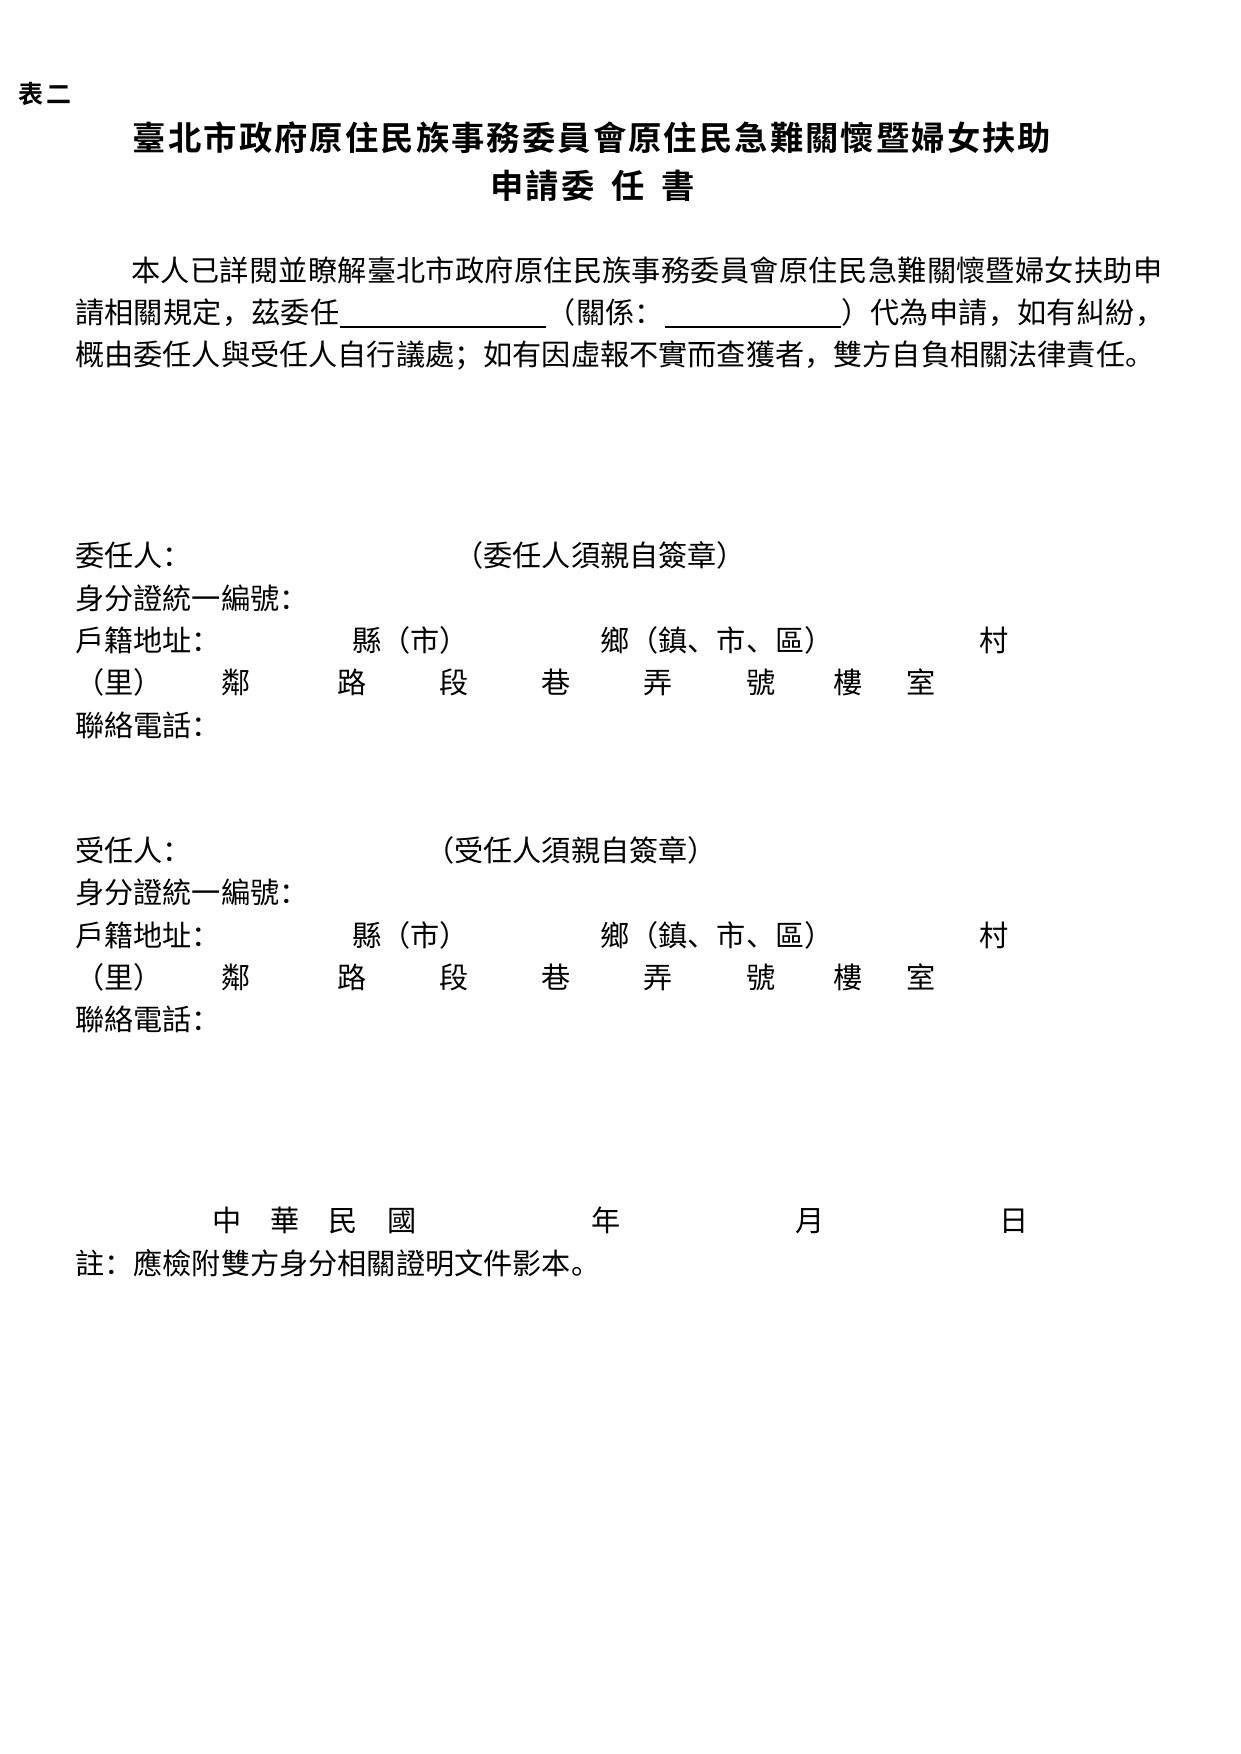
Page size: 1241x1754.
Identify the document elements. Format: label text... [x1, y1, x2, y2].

text （里） 鄰 路 段 巷 弄 號 樓 室 [75, 660, 1165, 702]
text 聯絡電話： [75, 997, 1165, 1039]
text 身分證統一編號： [75, 870, 1165, 912]
text 臺北市政府原住民族事務委員會原住民急難關懷暨婦女扶助 [19, 111, 1165, 159]
text 聯絡電話： [75, 702, 1165, 744]
text 申請委 任 書 [19, 159, 1165, 208]
text 委任人： （委任人須親自簽章） [75, 533, 1165, 575]
text 受任人： （受任人須親自簽章） [75, 828, 1165, 870]
text 中 華 民 國 年 月 日 [75, 1198, 1165, 1240]
text 戶籍地址： 縣（市） 鄉（鎮、市、區） 村 [75, 618, 1165, 660]
text 身分證統一編號： [75, 575, 1165, 618]
text 戶籍地址： 縣（市） 鄉（鎮、市、區） 村 [75, 912, 1165, 955]
text 本人已詳閱並瞭解臺北市政府原住民族事務委員會原住民急難關懷暨婦女扶助申請相關規定，茲委任 （關係： ）代為申請，如有糾紛，概由委任人與受任人自行議處；如有因虛報不實而查獲者，雙方自負相關法律責任。 [75, 247, 1165, 374]
text （里） 鄰 路 段 巷 弄 號 樓 室 [75, 955, 1165, 997]
text 註：應檢附雙方身分相關證明文件影本。 [75, 1240, 1165, 1283]
text 表二 [19, 75, 1165, 111]
